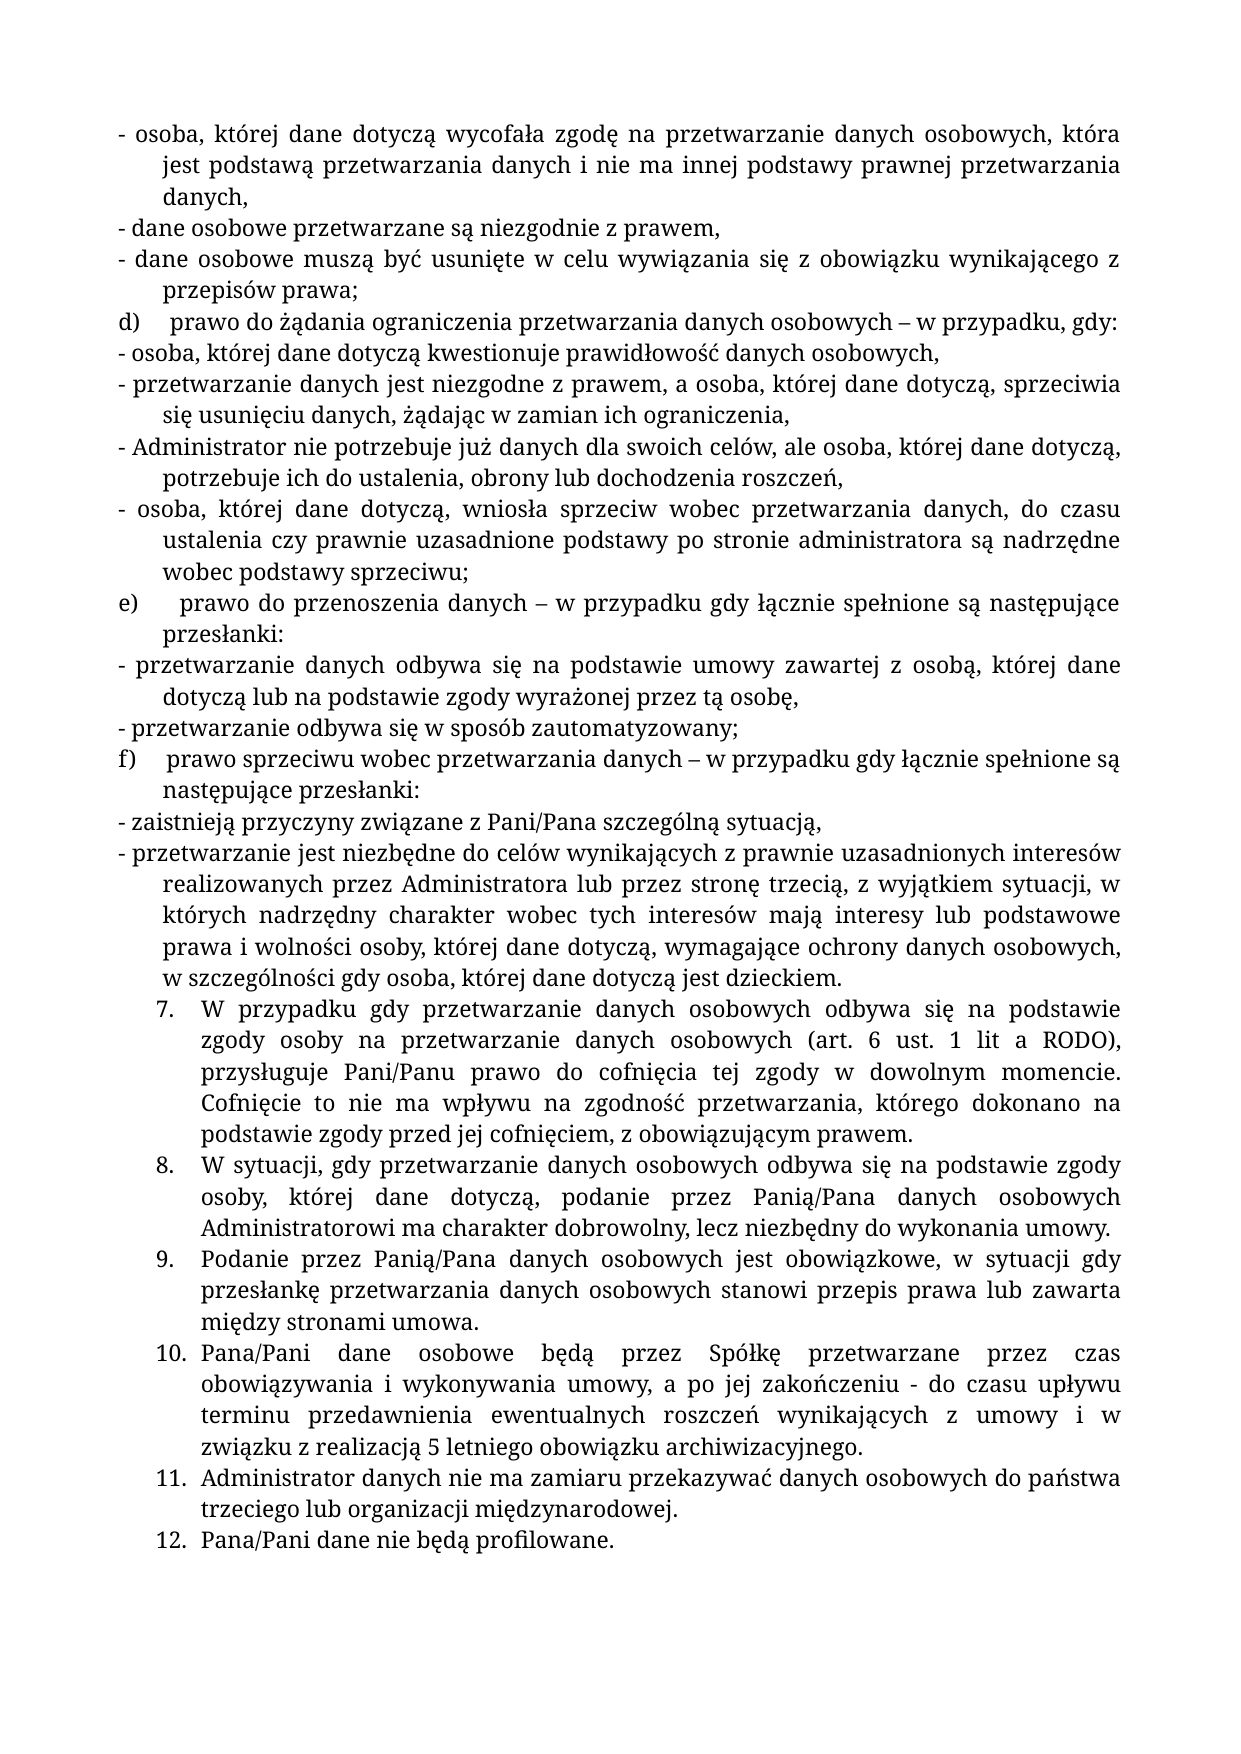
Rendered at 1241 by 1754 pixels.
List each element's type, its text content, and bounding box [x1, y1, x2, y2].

list Administrator danych nie ma zamiaru przekazywać danych osobowych do państwa trzeciego lub organizacji międzynarodowej. [156, 1462, 1122, 1524]
text e) prawo do przenoszenia danych – w przypadku gdy łącznie spełnione są następujące przesłanki: [118, 587, 1122, 649]
list W sytuacji, gdy przetwarzanie danych osobowych odbywa się na podstawie zgody osoby, której dane dotyczą, podanie przez Panią/Pana danych osobowych Administratorowi ma charakter dobrowolny, lecz niezbędny do wykonania umowy. [156, 1149, 1122, 1243]
text - przetwarzanie danych jest niezgodne z prawem, a osoba, której dane dotyczą, sprzeciwia się usunięciu danych, żądając w zamian ich ograniczenia, [118, 368, 1122, 431]
text d) prawo do żądania ograniczenia przetwarzania danych osobowych – w przypadku, gdy: [118, 306, 1122, 337]
text - przetwarzanie danych odbywa się na podstawie umowy zawartej z osobą, której dane dotyczą lub na podstawie zgody wyrażonej przez tą osobę, [118, 649, 1122, 712]
text - osoba, której dane dotyczą wycofała zgodę na przetwarzanie danych osobowych, która jest podstawą przetwarzania danych i nie ma innej podstawy prawnej przetwarzania danych, [118, 118, 1122, 212]
text - przetwarzanie odbywa się w sposób zautomatyzowany; [118, 712, 1122, 743]
list Pana/Pani dane nie będą profilowane. [156, 1524, 1122, 1556]
text - przetwarzanie jest niezbędne do celów wynikających z prawnie uzasadnionych interesów realizowanych przez Administratora lub przez stronę trzecią, z wyjątkiem sytuacji, w których nadrzędny charakter wobec tych interesów mają interesy lub podstawowe prawa i wolności osoby, której dane dotyczą, wymagające ochrony danych osobowych, w szczególności gdy osoba, której dane dotyczą jest dzieckiem. [118, 837, 1122, 993]
text - zaistnieją przyczyny związane z Pani/Pana szczególną sytuacją, [118, 806, 1122, 837]
text - dane osobowe muszą być usunięte w celu wywiązania się z obowiązku wynikającego z przepisów prawa; [118, 243, 1122, 306]
list Pana/Pani dane osobowe będą przez Spółkę przetwarzane przez czas obowiązywania i wykonywania umowy, a po jej zakończeniu - do czasu upływu terminu przedawnienia ewentualnych roszczeń wynikających z umowy i w związku z realizacją 5 letniego obowiązku archiwizacyjnego. [156, 1337, 1122, 1462]
text - dane osobowe przetwarzane są niezgodnie z prawem, [118, 212, 1122, 243]
text - osoba, której dane dotyczą kwestionuje prawidłowość danych osobowych, [118, 337, 1122, 368]
list Podanie przez Panią/Pana danych osobowych jest obowiązkowe, w sytuacji gdy przesłankę przetwarzania danych osobowych stanowi przepis prawa lub zawarta między stronami umowa. [156, 1243, 1122, 1337]
text - Administrator nie potrzebuje już danych dla swoich celów, ale osoba, której dane dotyczą, potrzebuje ich do ustalenia, obrony lub dochodzenia roszczeń, [118, 431, 1122, 493]
text f) prawo sprzeciwu wobec przetwarzania danych – w przypadku gdy łącznie spełnione są następujące przesłanki: [118, 743, 1122, 806]
text - osoba, której dane dotyczą, wniosła sprzeciw wobec przetwarzania danych, do czasu ustalenia czy prawnie uzasadnione podstawy po stronie administratora są nadrzędne wobec podstawy sprzeciwu; [118, 493, 1122, 587]
list W przypadku gdy przetwarzanie danych osobowych odbywa się na podstawie zgody osoby na przetwarzanie danych osobowych (art. 6 ust. 1 lit a RODO), przysługuje Pani/Panu prawo do cofnięcia tej zgody w dowolnym momencie. Cofnięcie to nie ma wpływu na zgodność przetwarzania, którego dokonano na podstawie zgody przed jej cofnięciem, z obowiązującym prawem. [156, 993, 1122, 1149]
